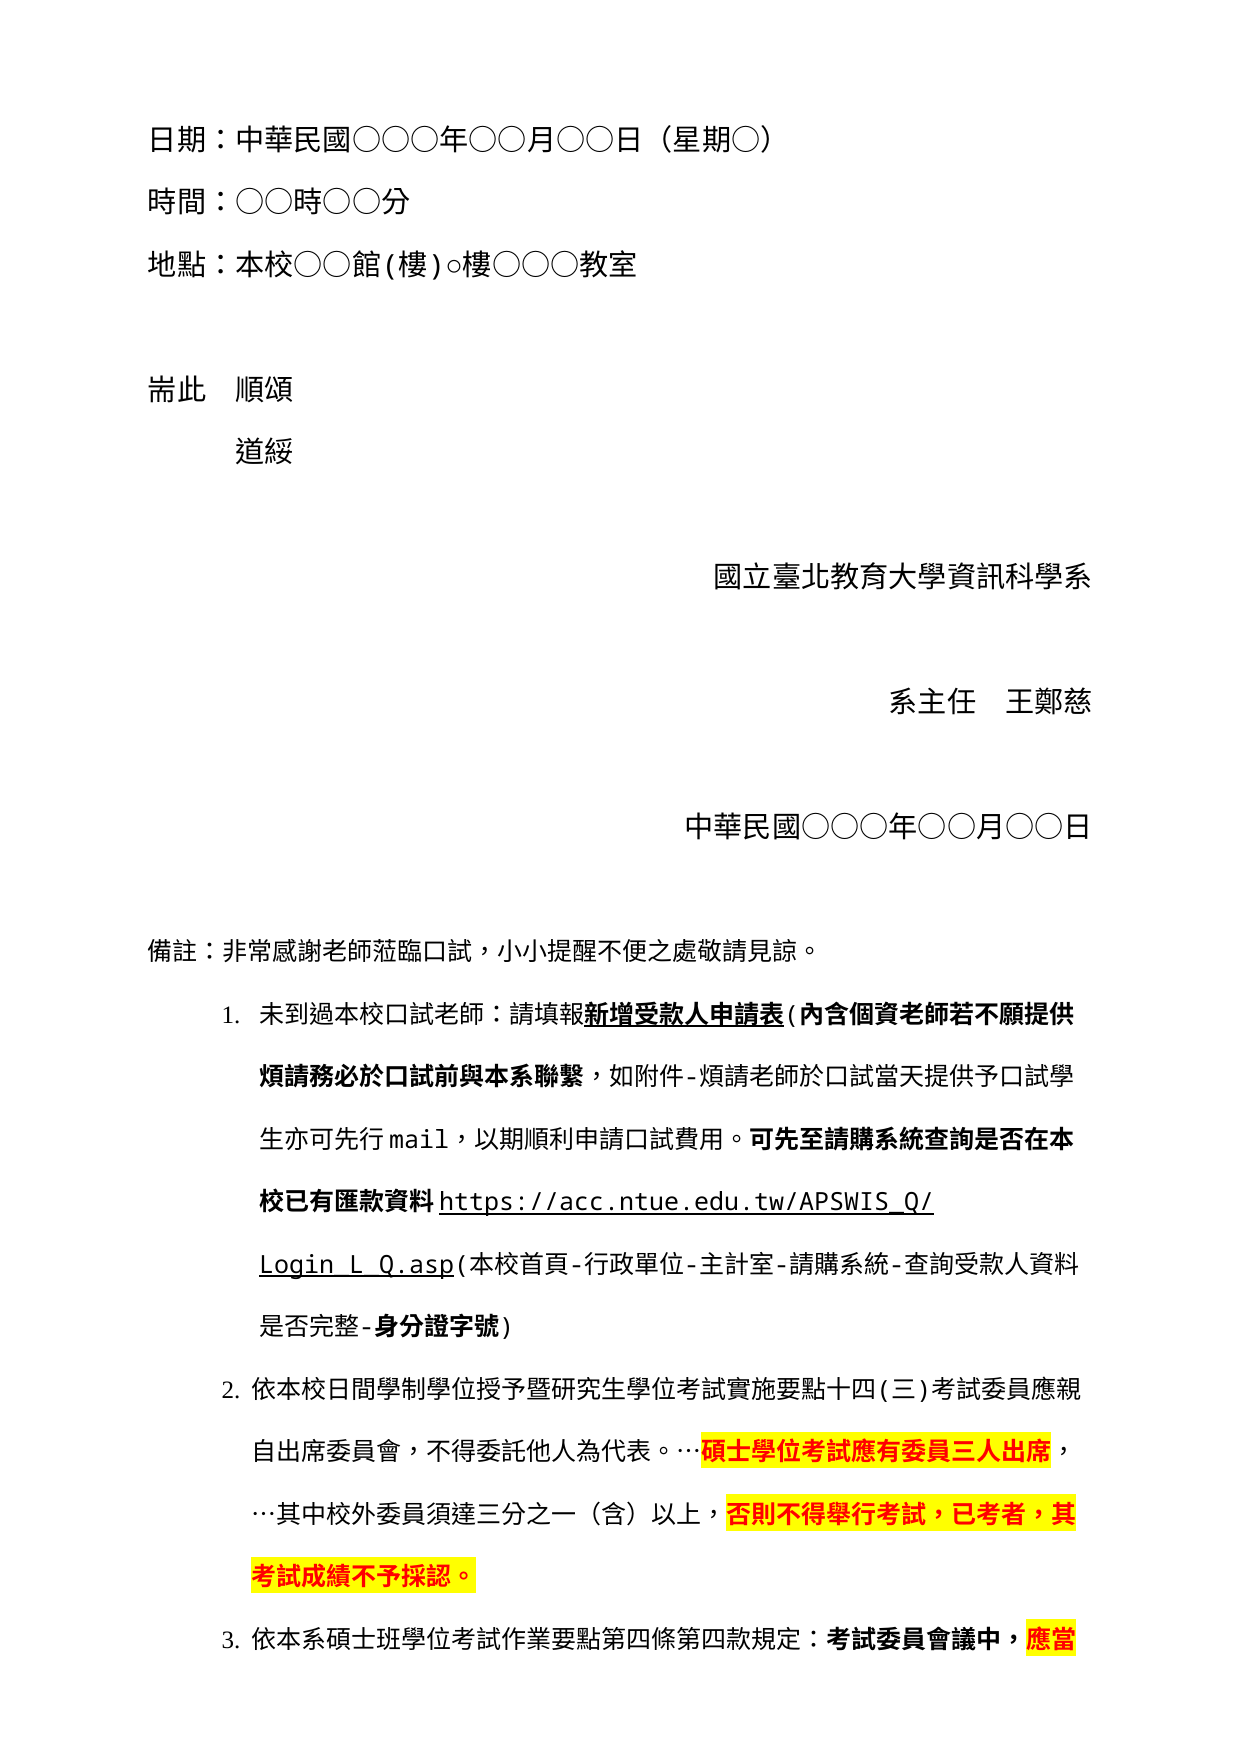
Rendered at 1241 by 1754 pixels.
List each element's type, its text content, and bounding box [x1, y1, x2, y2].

text 國立臺北教育大學資訊科學系 [148, 533, 1092, 596]
text 日期：中華民國○○○年○○月○○日（星期○） [148, 96, 1092, 158]
text 道綏 [148, 408, 1092, 471]
list 依本校日間學制學位授予暨研究生學位考試實施要點十四(三)考試委員應親自出席委員會，不得委託他人為代表。…碩士學位考試應有委員三人出席，…其中校外委員須達三分之一（含）以上，否則不得舉行考試，已考者，其考試成績不予採認。 [221, 1346, 1092, 1596]
text 時間：○○時○○分 [148, 158, 1092, 221]
list 未到過本校口試老師：請填報新增受款人申請表(內含個資老師若不願提供煩請務必於口試前與本系聯繫，如附件-煩請老師於口試當天提供予口試學生亦可先行mail，以期順利申請口試費用。可先至請購系統查詢是否在本校已有匯款資料https://acc.ntue.edu.tw/APSWIS_Q/Login_L_Q.asp(本校首頁-行政單位-主計室-請購系統-查詢受款人資料是否完整-身分證字號) [221, 971, 1092, 1346]
text 系主任 王鄭慈 [148, 658, 1092, 721]
text 中華民國○○○年○○月○○日 [148, 783, 1092, 846]
list 依本系碩士班學位考試作業要點第四條第四款規定：考試委員會議中，應當 [221, 1596, 1092, 1658]
text 備註：非常感謝老師蒞臨口試，小小提醒不便之處敬請見諒。 [148, 908, 1092, 971]
text 地點：本校○○館(樓)○樓○○○教室 [148, 221, 1092, 283]
text 耑此 順頌 [148, 346, 1092, 408]
